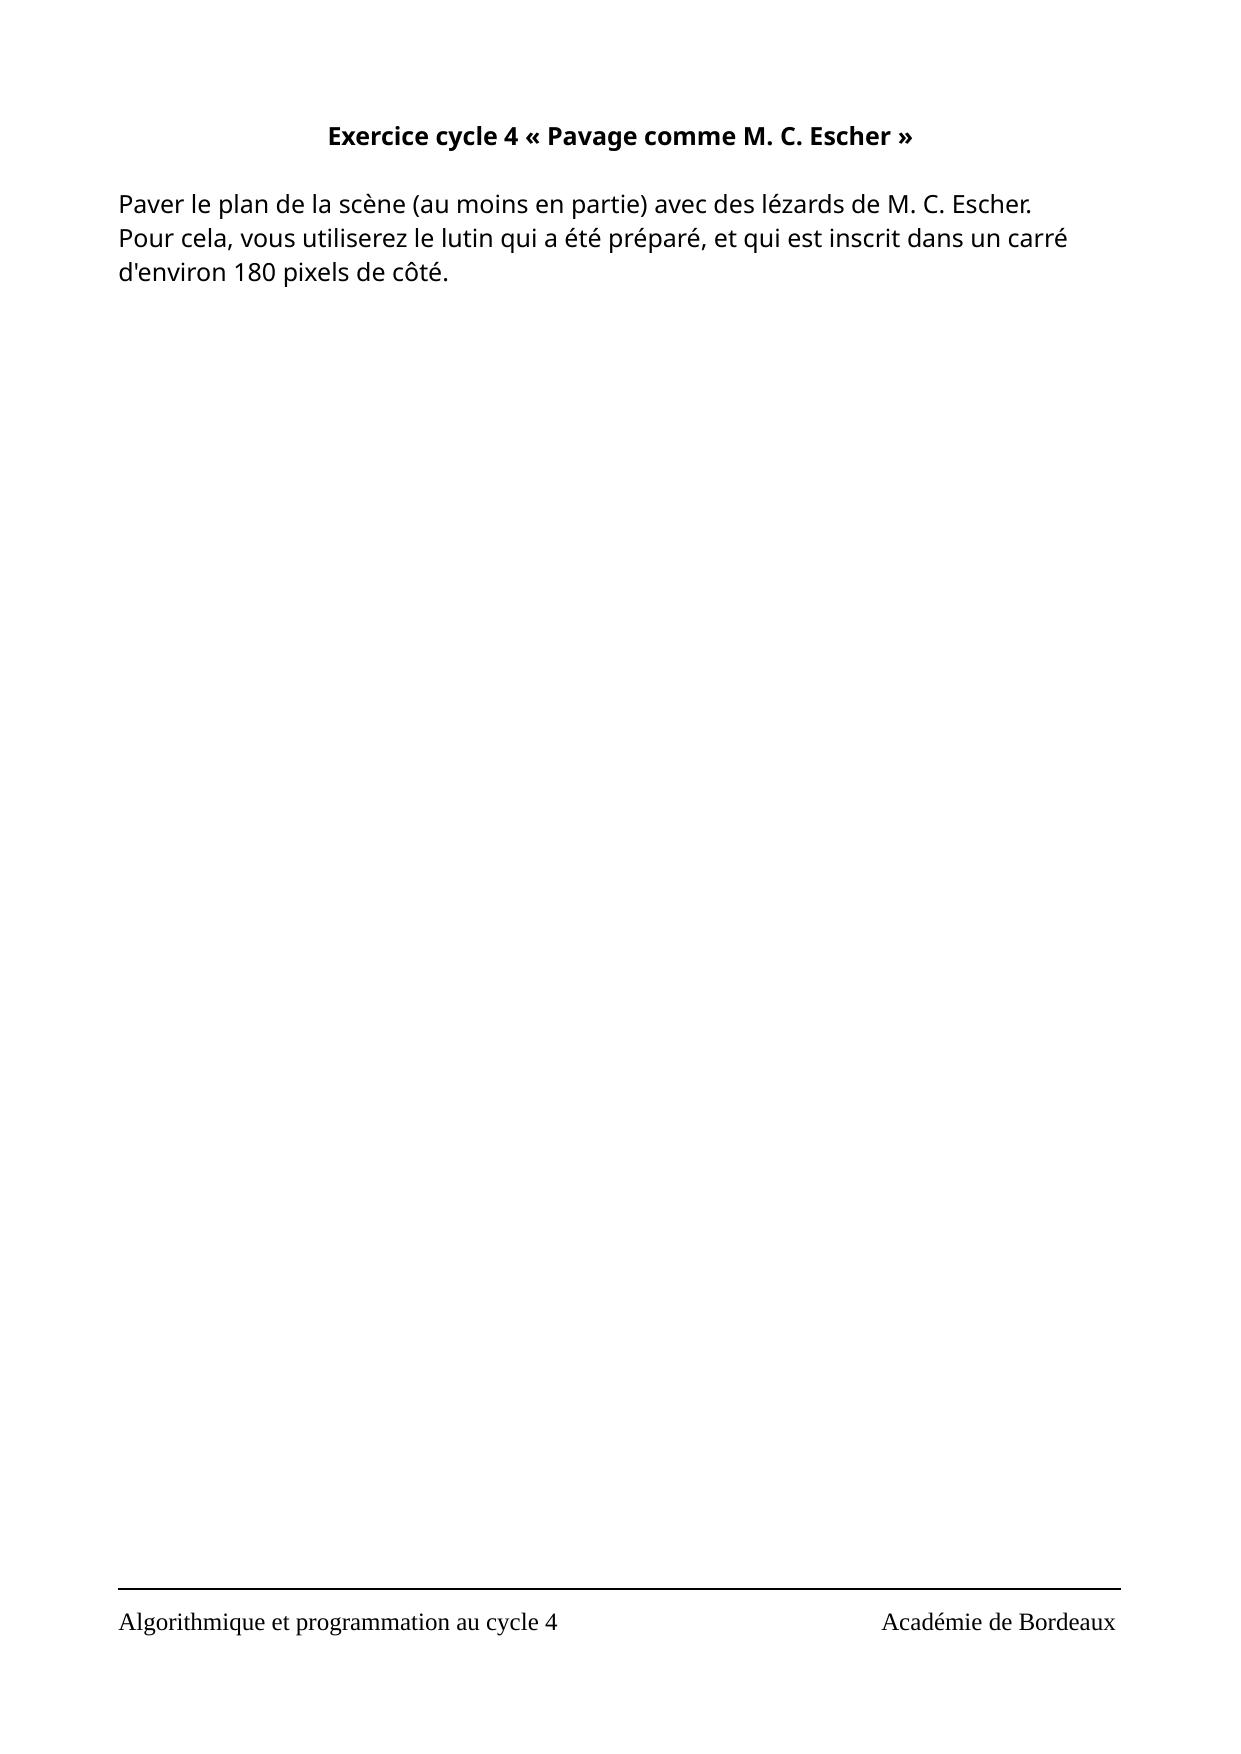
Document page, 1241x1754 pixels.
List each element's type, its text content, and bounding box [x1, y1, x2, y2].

text Exercice cycle 4 « Pavage comme M. C. Escher » [118, 118, 1122, 152]
text Pour cela, vous utiliserez le lutin qui a été préparé, et qui est inscrit dans un carré d'environ 180 pixels de côté. [118, 220, 1122, 288]
text Paver le plan de la scène (au moins en partie) avec des lézards de M. C. Escher. [118, 186, 1122, 220]
